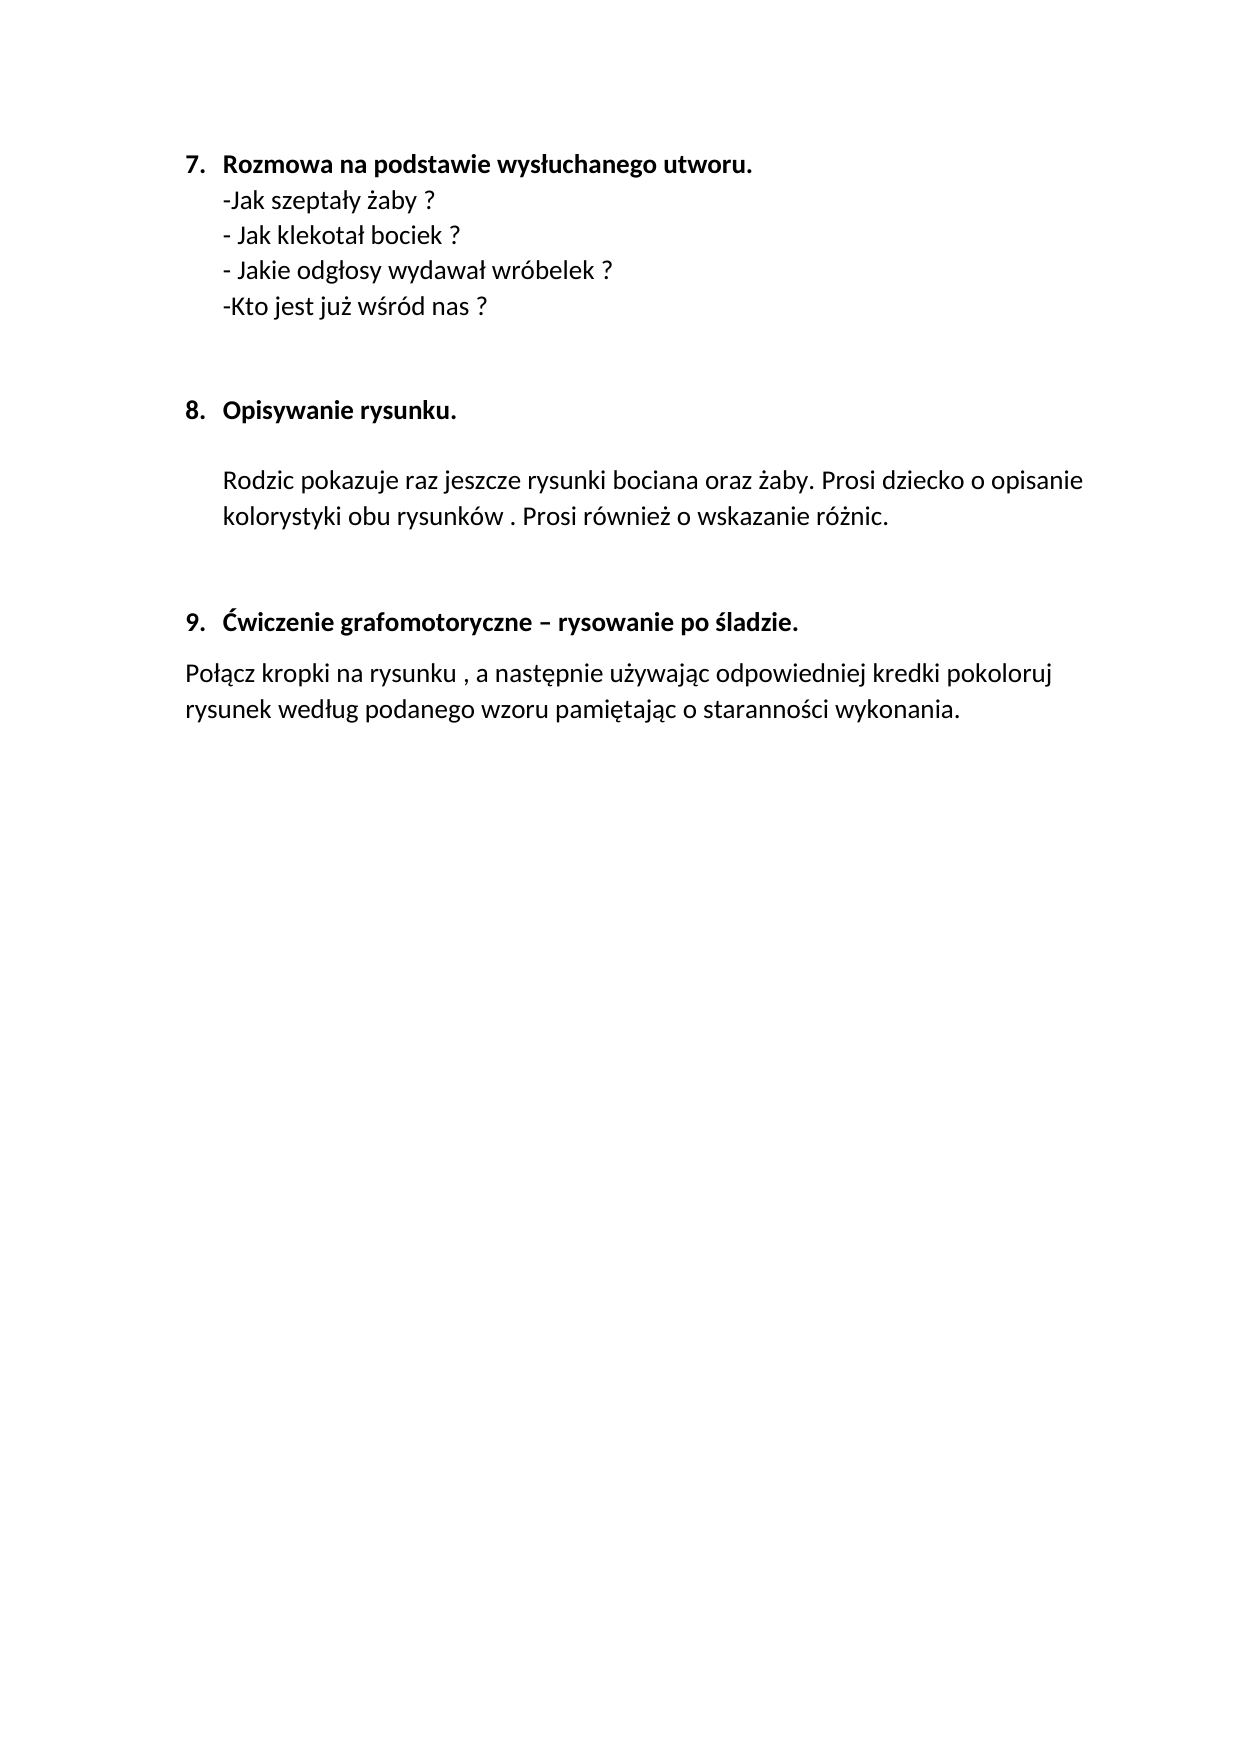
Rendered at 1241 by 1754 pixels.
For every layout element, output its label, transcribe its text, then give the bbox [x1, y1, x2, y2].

list Opisywanie rysunku. [185, 393, 1093, 426]
list - Jakie odgłosy wydawał wróbelek ? [223, 253, 1093, 287]
list Rodzic pokazuje raz jeszcze rysunki bociana oraz żaby. Prosi dziecko o opisanie kolorystyki obu rysunków . Prosi również o wskazanie różnic. [223, 463, 1093, 532]
list Ćwiczenie grafomotoryczne – rysowanie po śladzie. [185, 605, 1093, 638]
list - Jak klekotał bociek ? [223, 218, 1093, 251]
list -Jak szeptały żaby ? [223, 183, 1093, 216]
list Rozmowa na podstawie wysłuchanego utworu. [185, 148, 1093, 181]
list -Kto jest już wśród nas ? [223, 289, 1093, 322]
text Połącz kropki na rysunku , a następnie używając odpowiedniej kredki pokoloruj rysunek według podanego wzoru pamiętając o staranności wykonania. [185, 657, 1093, 725]
